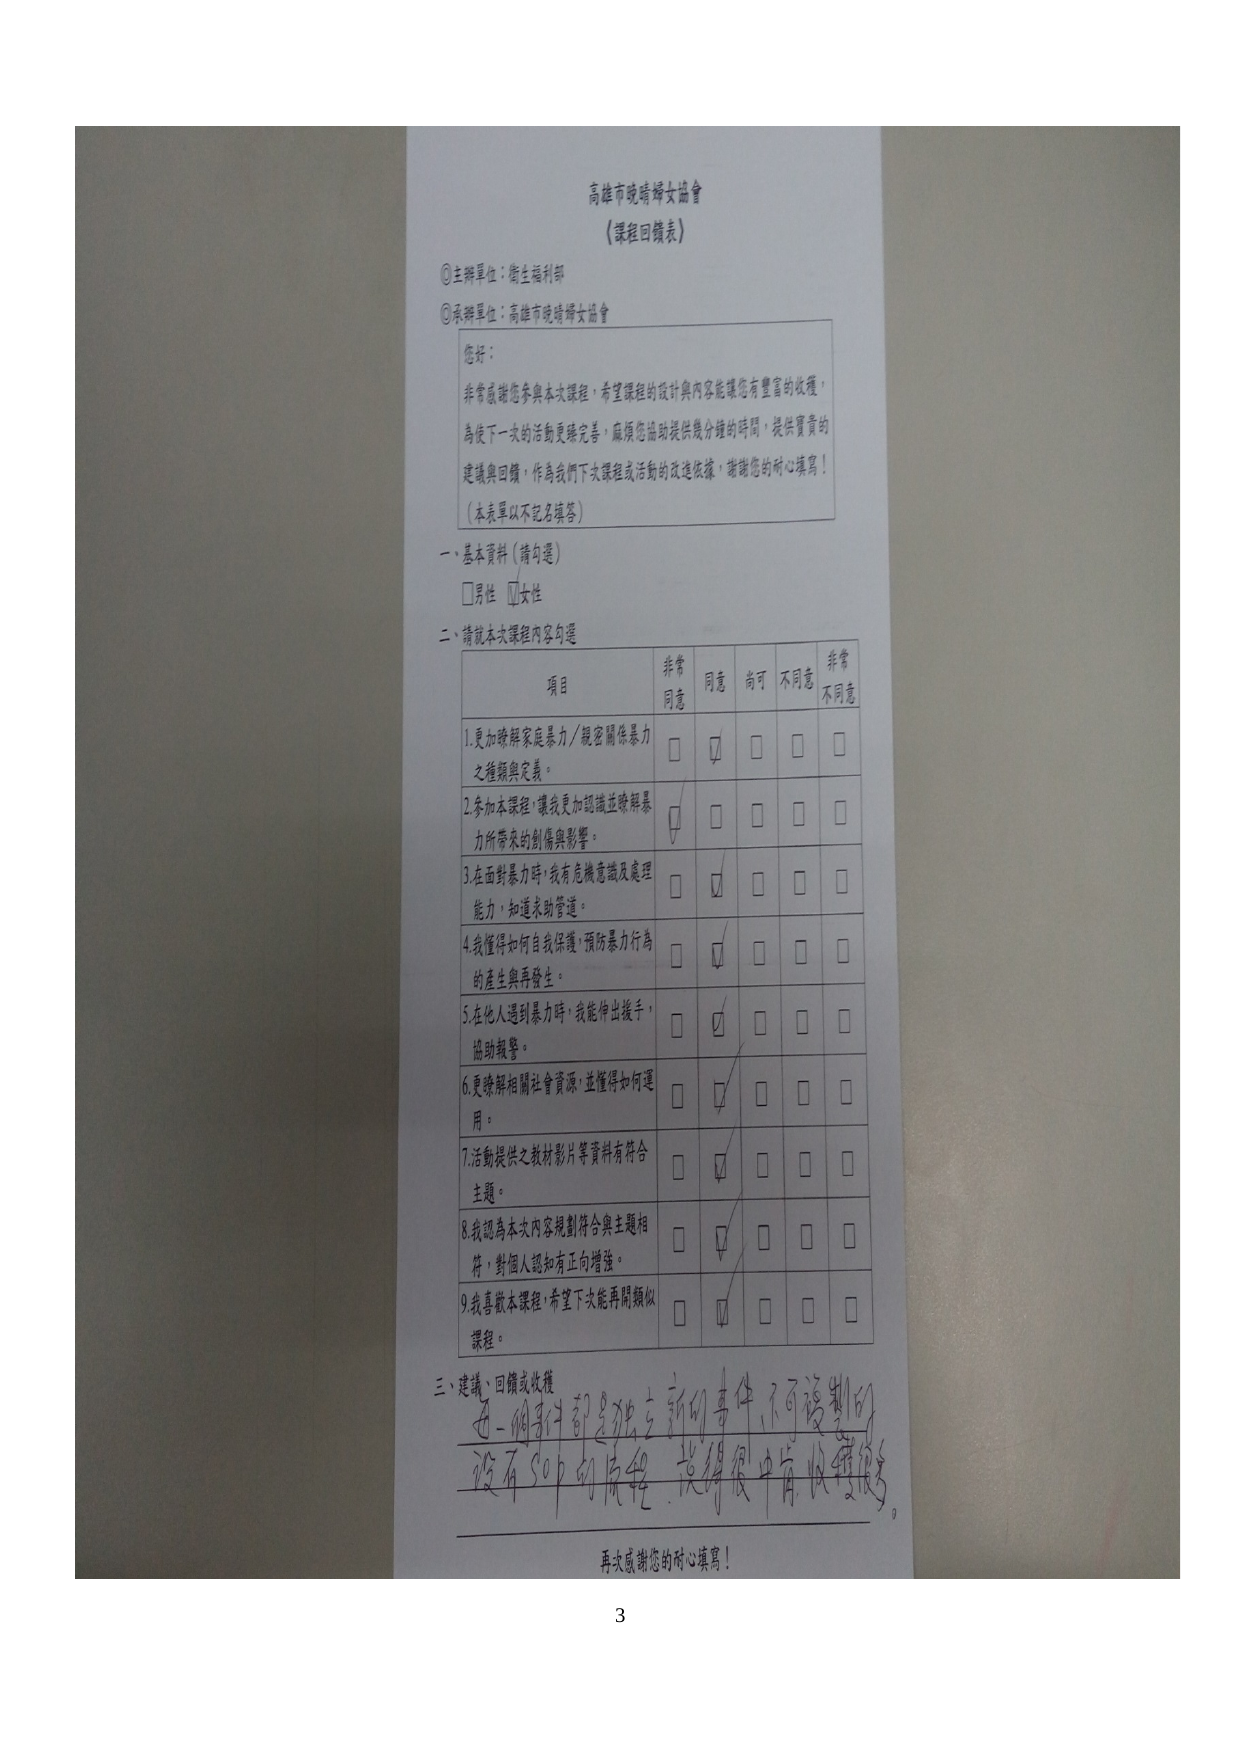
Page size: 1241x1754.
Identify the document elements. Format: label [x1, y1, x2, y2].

picture [75, 126, 1181, 1579]
